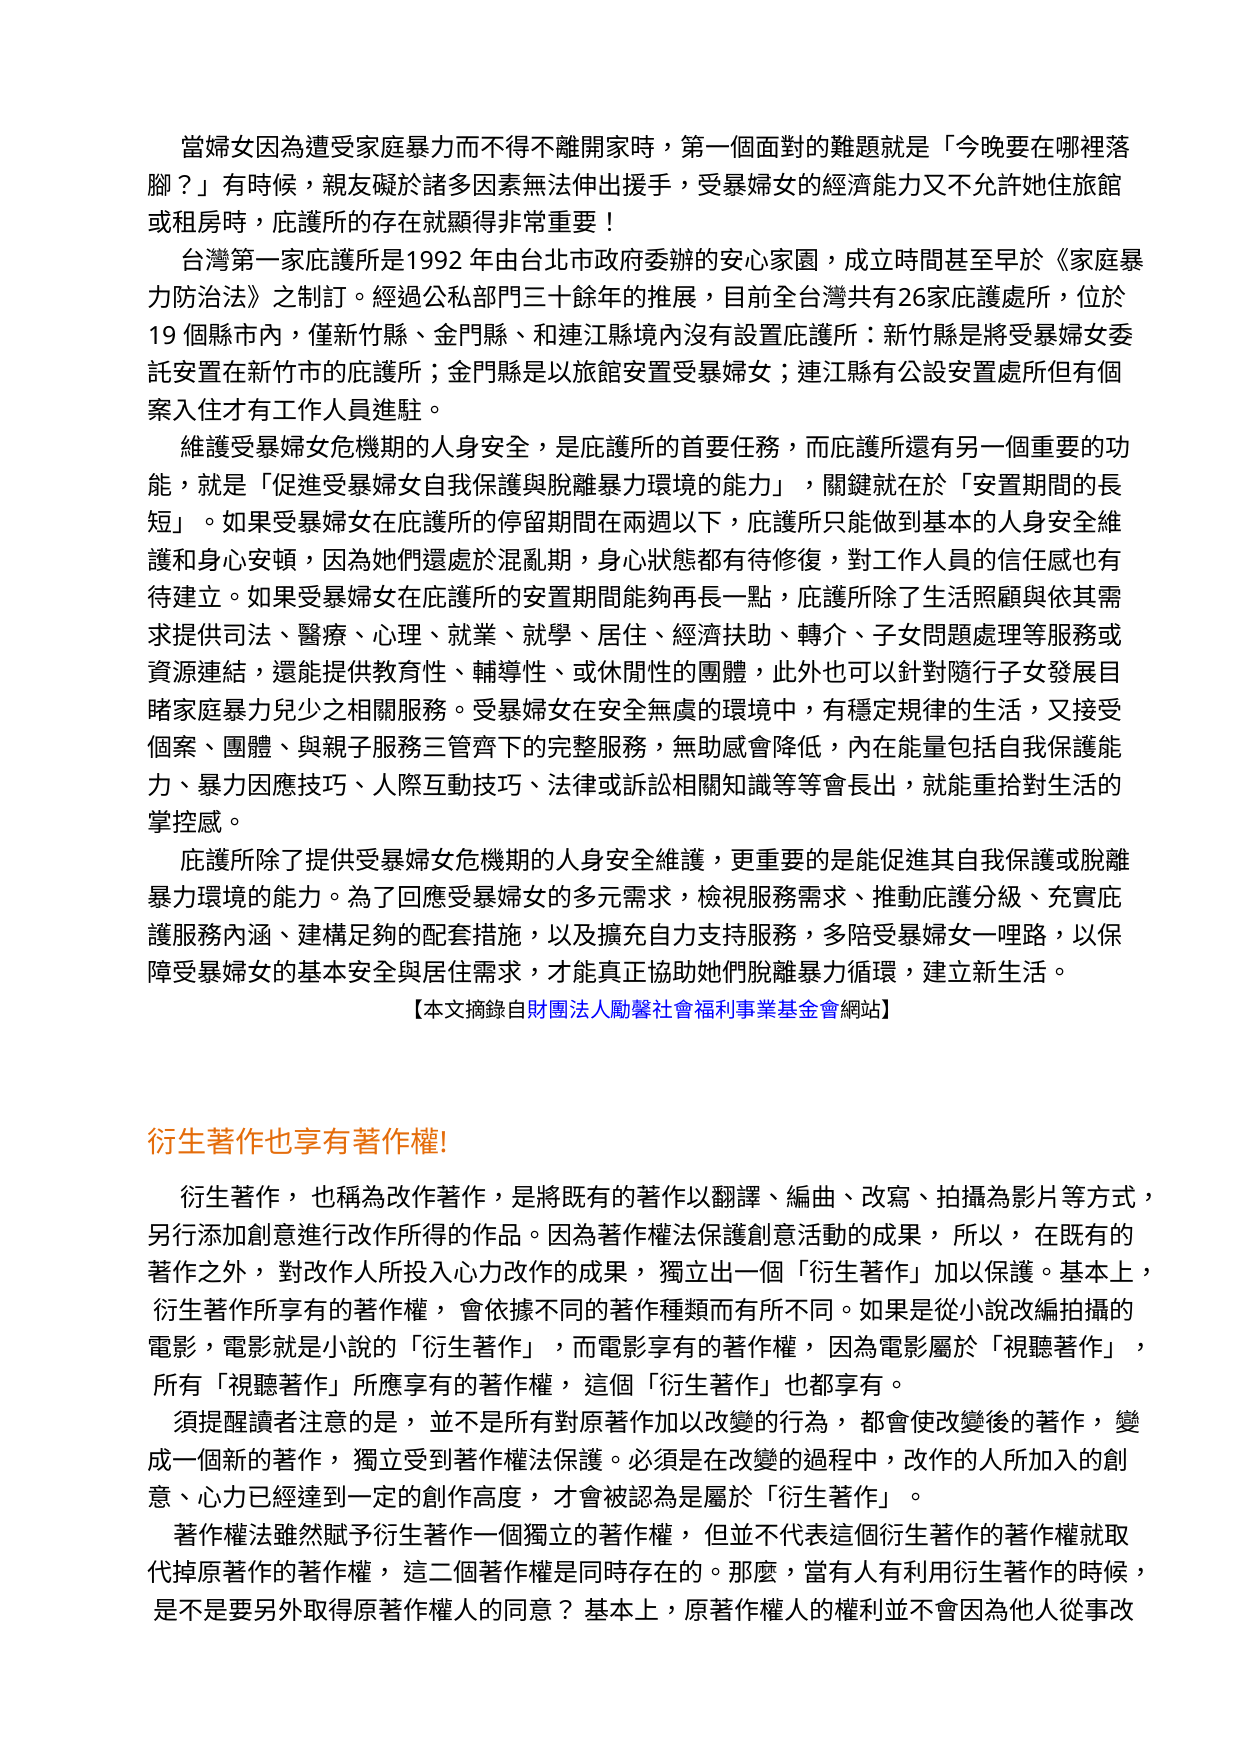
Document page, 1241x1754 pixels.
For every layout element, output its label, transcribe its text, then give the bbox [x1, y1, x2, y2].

text 庇護所除了提供受暴婦女危機期的人身安全維護，更重要的是能促進其自我保護或脫離暴力環境的能力。為了回應受暴婦女的多元需求，檢視服務需求、推動庇護分級、充實庇護服務內涵、建構足夠的配套措施，以及擴充自力支持服務，多陪受暴婦女一哩路，以保障受暴婦女的基本安全與居住需求，才能真正協助她們脫離暴力循環，建立新生活。 [148, 839, 1144, 989]
text 台灣第一家庇護所是1992 年由台北市政府委辦的安心家園，成立時間甚至早於《家庭暴力防治法》之制訂。經過公私部門三十餘年的推展，目前全台灣共有26家庇護處所，位於19 個縣市內，僅新竹縣、金門縣、和連江縣境內沒有設置庇護所：新竹縣是將受暴婦女委託安置在新竹市的庇護所；金門縣是以旅館安置受暴婦女；連江縣有公設安置處所但有個案入住才有工作人員進駐。 [148, 239, 1144, 427]
text 【本文摘錄自財團法人勵馨社會福利事業基金會網站】 [148, 989, 1144, 1027]
text 維護受暴婦女危機期的人身安全，是庇護所的首要任務，而庇護所還有另一個重要的功能，就是「促進受暴婦女自我保護與脫離暴力環境的能力」，關鍵就在於「安置期間的長短」。如果受暴婦女在庇護所的停留期間在兩週以下，庇護所只能做到基本的人身安全維護和身心安頓，因為她們還處於混亂期，身心狀態都有待修復，對工作人員的信任感也有待建立。如果受暴婦女在庇護所的安置期間能夠再長一點，庇護所除了生活照顧與依其需求提供司法、醫療、心理、就業、就學、居住、經濟扶助、轉介、子女問題處理等服務或資源連結，還能提供教育性、輔導性、或休閒性的團體，此外也可以針對隨行子女發展目睹家庭暴力兒少之相關服務。受暴婦女在安全無虞的環境中，有穩定規律的生活，又接受個案、團體、與親子服務三管齊下的完整服務，無助感會降低，內在能量包括自我保護能力、暴力因應技巧、人際互動技巧、法律或訴訟相關知識等等會長出，就能重拾對生活的掌控感。 [148, 427, 1144, 839]
text 須提醒讀者注意的是， 並不是所有對原著作加以改變的行為， 都會使改變後的著作， 變成一個新的著作， 獨立受到著作權法保護。必須是在改變的過程中，改作的人所加入的創意、心力已經達到一定的創作高度， 才會被認為是屬於「衍生著作」。 [148, 1402, 1144, 1514]
text 衍生著作， 也稱為改作著作，是將既有的著作以翻譯、編曲、改寫、拍攝為影片等方式，另行添加創意進行改作所得的作品。因為著作權法保護創意活動的成果， 所以， 在既有的著作之外， 對改作人所投入心力改作的成果， 獨立出一個「衍生著作」加以保護。基本上， 衍生著作所享有的著作權， 會依據不同的著作種類而有所不同。如果是從小說改編拍攝的電影，電影就是小說的「衍生著作」，而電影享有的著作權， 因為電影屬於「視聽著作」， 所有「視聽著作」所應享有的著作權， 這個「衍生著作」也都享有。 [148, 1177, 1144, 1402]
text 當婦女因為遭受家庭暴力而不得不離開家時，第一個面對的難題就是「今晚要在哪裡落腳？」有時候，親友礙於諸多因素無法伸出援手，受暴婦女的經濟能力又不允許她住旅館或租房時，庇護所的存在就顯得非常重要！ [148, 127, 1144, 239]
text 著作權法雖然賦予衍生著作一個獨立的著作權， 但並不代表這個衍生著作的著作權就取代掉原著作的著作權， 這二個著作權是同時存在的。那麼，當有人有利用衍生著作的時候， 是不是要另外取得原著作權人的同意？ 基本上，原著作權人的權利並不會因為他人從事改作而受到影響，所以， 理論上每一個衍生著作的利用， 應該原著作權人都有權利可以控制。但這樣會大幅限制衍生著作的流通利用，因此，實務上的運作都是在取得改作的授權時， 同時將衍生著作未來可能的利用方式也約定清楚。 [148, 1514, 1144, 1627]
text 衍生著作也享有著作權! [148, 1102, 1144, 1177]
